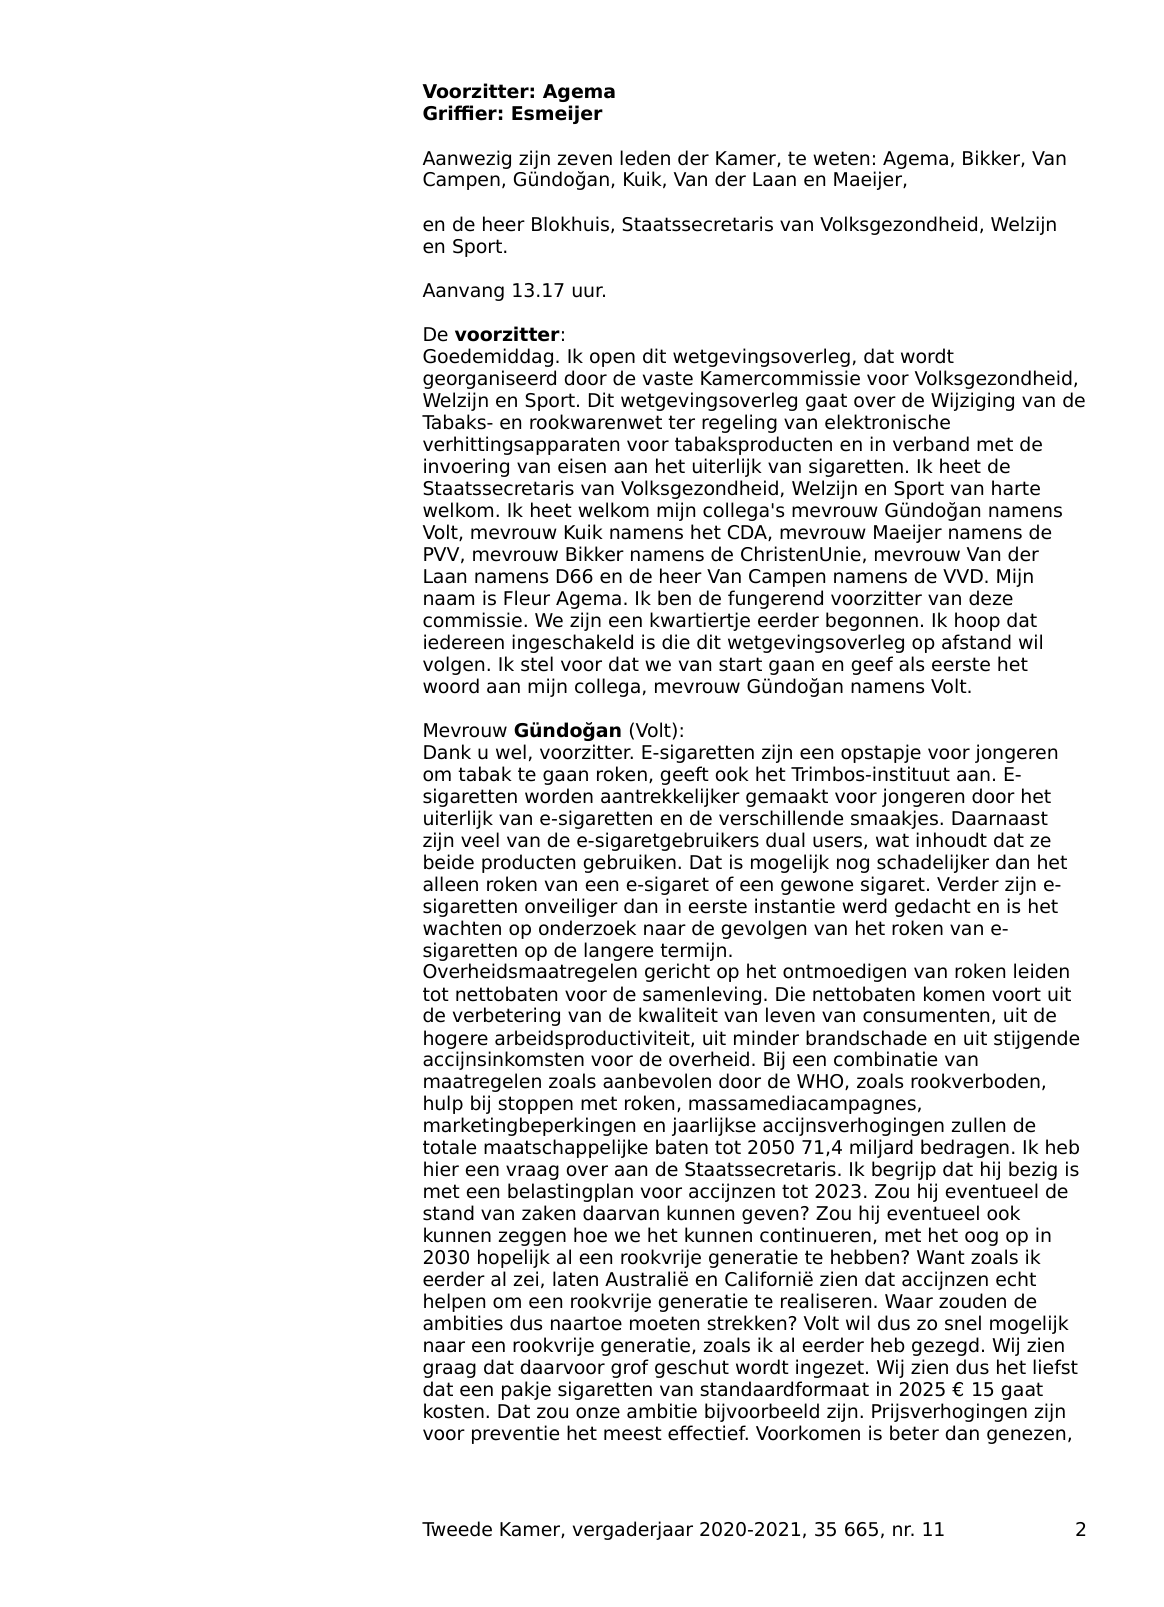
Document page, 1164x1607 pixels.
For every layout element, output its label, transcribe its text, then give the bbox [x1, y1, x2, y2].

text Goedemiddag. Ik open dit wetgevingsoverleg, dat wordt georganiseerd door de vaste Kamercommissie voor Volksgezondheid, Welzijn en Sport. Dit wetgevingsoverleg gaat over de Wijziging van de Tabaks- en rookwarenwet ter regeling van elektronische verhittingsapparaten voor tabaksproducten en in verband met de invoering van eisen aan het uiterlijk van sigaretten. Ik heet de Staatssecretaris van Volksgezondheid, Welzijn en Sport van harte welkom. Ik heet welkom mijn collega's mevrouw Gündoğan namens Volt, mevrouw Kuik namens het CDA, mevrouw Maeijer namens de PVV, mevrouw Bikker namens de ChristenUnie, mevrouw Van der Laan namens D66 en de heer Van Campen namens de VVD. Mijn naam is Fleur Agema. Ik ben de fungerend voorzitter van deze commissie. We zijn een kwartiertje eerder begonnen. Ik hoop dat iedereen ingeschakeld is die dit wetgevingsoverleg op afstand wil volgen. Ik stel voor dat we van start gaan en geef als eerste het woord aan mijn collega, mevrouw Gündoğan namens Volt. [422, 346, 1087, 697]
text Overheidsmaatregelen gericht op het ontmoedigen van roken leiden tot nettobaten voor de samenleving. Die nettobaten komen voort uit de verbetering van de kwaliteit van leven van consumenten, uit de hogere arbeidsproductiviteit, uit minder brandschade en uit stijgende accijnsinkomsten voor de overheid. Bij een combinatie van maatregelen zoals aanbevolen door de WHO, zoals rookverboden, hulp bij stoppen met roken, massamediacampagnes, marketingbeperkingen en jaarlijkse accijnsverhogingen zullen de totale maatschappelijke baten tot 2050 71,4 miljard bedragen. Ik heb hier een vraag over aan de Staatssecretaris. Ik begrijp dat hij bezig is met een belastingplan voor accijnzen tot 2023. Zou hij eventueel de stand van zaken daarvan kunnen geven? Zou hij eventueel ook kunnen zeggen hoe we het kunnen continueren, met het oog op in 2030 hopelijk al een rookvrije generatie te hebben? Want zoals ik eerder al zei, laten Australië en Californië zien dat accijnzen echt helpen om een rookvrije generatie te realiseren. Waar zouden de ambities dus naartoe moeten strekken? Volt wil dus zo snel mogelijk naar een rookvrije generatie, zoals ik al eerder heb gezegd. Wij zien graag dat daarvoor grof geschut wordt ingezet. Wij zien dus het liefst dat een pakje sigaretten van standaardformaat in 2025 € 15 gaat kosten. Dat zou onze ambitie bijvoorbeeld zijn. Prijsverhogingen zijn voor preventie het meest effectief. Voorkomen is beter dan genezen, [422, 961, 1087, 1445]
text Voorzitter: Agema [422, 81, 1087, 103]
text Griffier: Esmeijer [422, 103, 1087, 125]
text Aanwezig zijn zeven leden der Kamer, te weten: Agema, Bikker, Van Campen, Gündoğan, Kuik, Van der Laan en Maeijer, [422, 147, 1087, 191]
text Aanvang 13.17 uur. [422, 280, 1087, 302]
text Dank u wel, voorzitter. E-sigaretten zijn een opstapje voor jongeren om tabak te gaan roken, geeft ook het Trimbos-instituut aan. E-sigaretten worden aantrekkelijker gemaakt voor jongeren door het uiterlijk van e-sigaretten en de verschillende smaakjes. Daarnaast zijn veel van de e-sigaretgebruikers dual users, wat inhoudt dat ze beide producten gebruiken. Dat is mogelijk nog schadelijker dan het alleen roken van een e-sigaret of een gewone sigaret. Verder zijn e-sigaretten onveiliger dan in eerste instantie werd gedacht en is het wachten op onderzoek naar de gevolgen van het roken van e-sigaretten op de langere termijn. [422, 742, 1087, 961]
text De voorzitter: [422, 324, 1087, 346]
text en de heer Blokhuis, Staatssecretaris van Volksgezondheid, Welzijn en Sport. [422, 213, 1087, 257]
text Mevrouw Gündoğan (Volt): [422, 720, 1087, 742]
